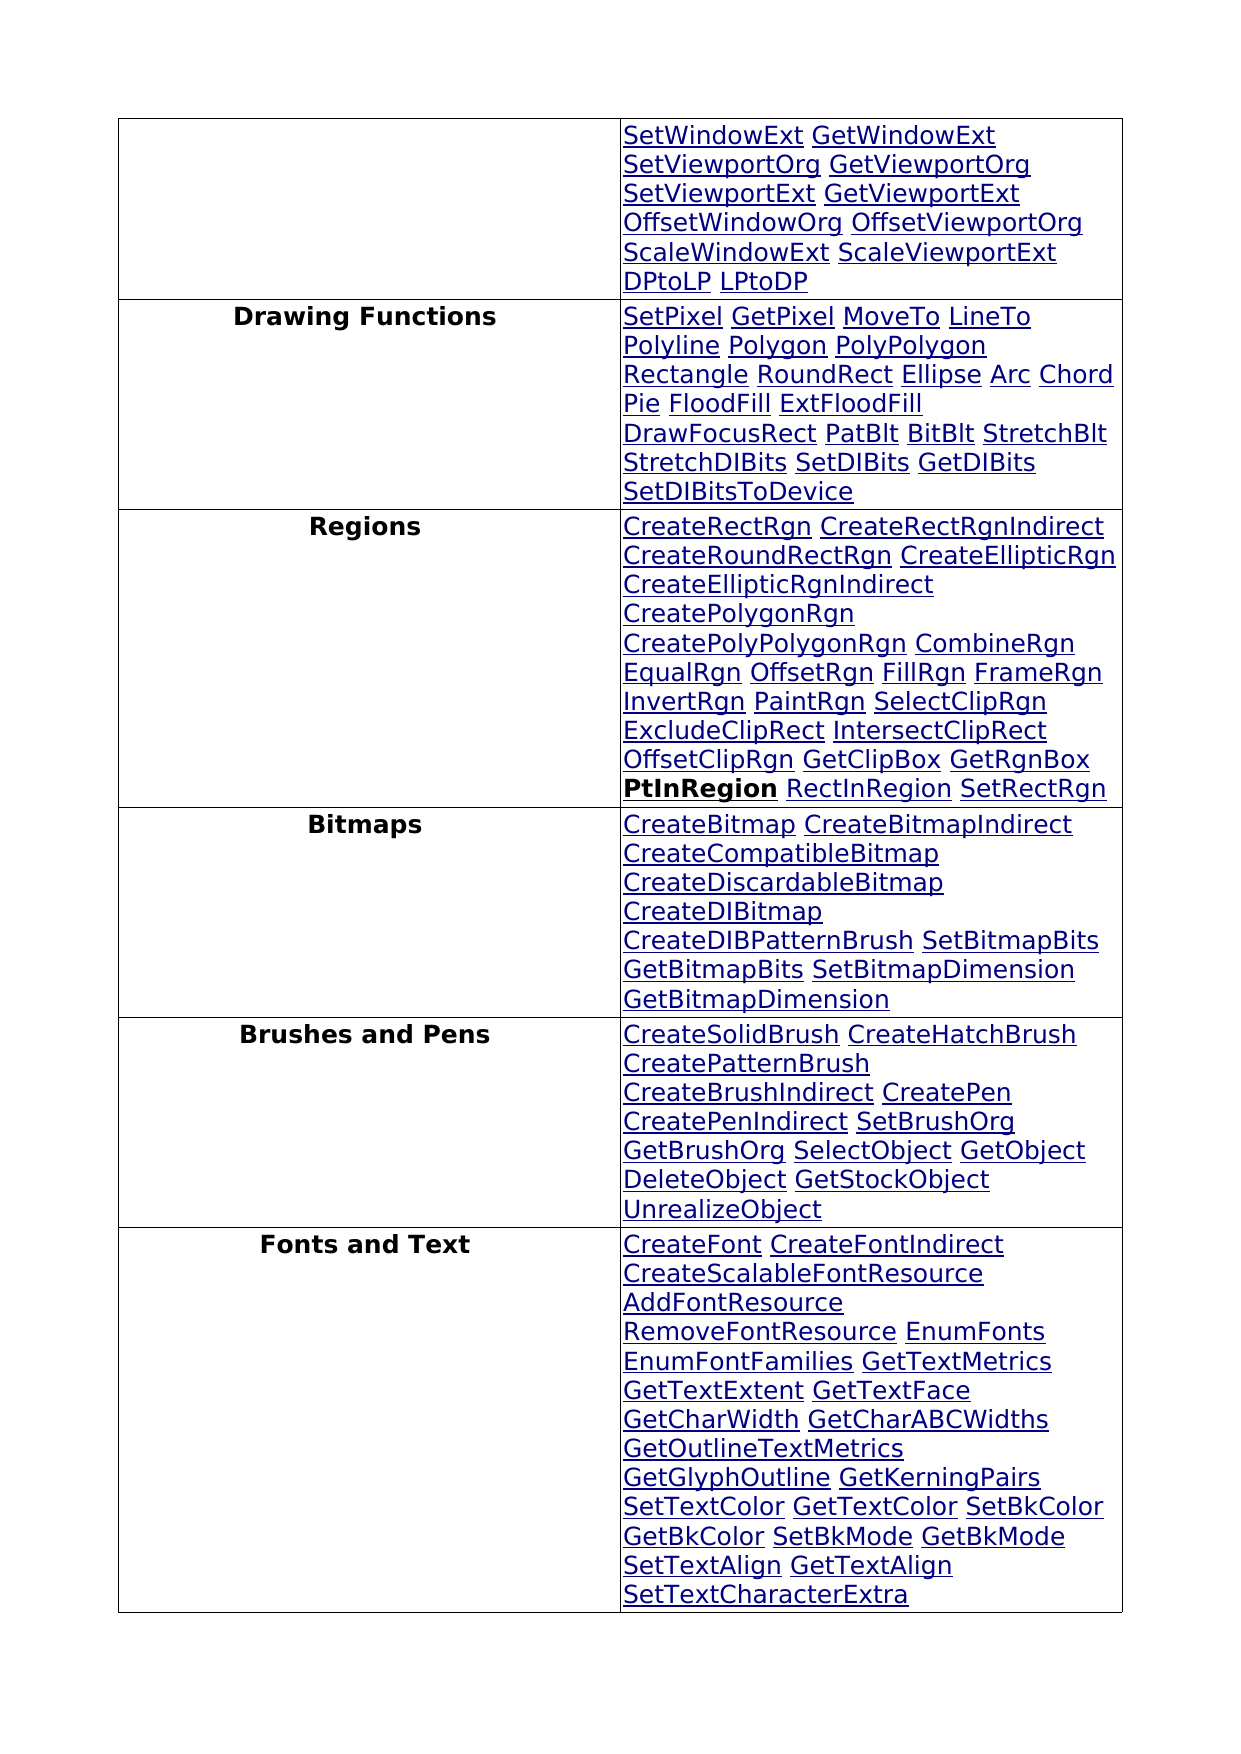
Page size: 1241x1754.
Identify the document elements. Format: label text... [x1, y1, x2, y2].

table_cell CreateRectRgn CreateRectRgnIndirect CreateRoundRectRgn CreateEllipticRgn CreateEllipticRgnIndirect CreatePolygonRgn CreatePolyPolygonRgn CombineRgn EqualRgn OffsetRgn FillRgn FrameRgn InvertRgn PaintRgn SelectClipRgn ExcludeClipRect IntersectClipRect OffsetClipRgn GetClipBox GetRgnBox PtInRegion RectInRegion SetRectRgn [621, 510, 1122, 807]
table_cell SetPixel GetPixel MoveTo LineTo Polyline Polygon PolyPolygon Rectangle RoundRect Ellipse Arc Chord Pie FloodFill ExtFloodFill DrawFocusRect PatBlt BitBlt StretchBlt StretchDIBits SetDIBits GetDIBits SetDIBitsToDevice [621, 300, 1122, 509]
table_cell Brushes and Pens [119, 1018, 620, 1227]
table_cell CreateBitmap CreateBitmapIndirect CreateCompatibleBitmap CreateDiscardableBitmap CreateDIBitmap CreateDIBPatternBrush SetBitmapBits GetBitmapBits SetBitmapDimension GetBitmapDimension [621, 808, 1122, 1017]
table_cell Fonts and Text [119, 1228, 620, 1612]
table_cell CreateFont CreateFontIndirect CreateScalableFontResource AddFontResource RemoveFontResource EnumFonts EnumFontFamilies GetTextMetrics GetTextExtent GetTextFace GetCharWidth GetCharABCWidths GetOutlineTextMetrics GetGlyphOutline GetKerningPairs SetTextColor GetTextColor SetBkColor GetBkColor SetBkMode GetBkMode SetTextAlign GetTextAlign SetTextCharacterExtra [621, 1228, 1122, 1612]
table_cell Regions [119, 510, 620, 807]
table_cell CreateSolidBrush CreateHatchBrush CreatePatternBrush CreateBrushIndirect CreatePen CreatePenIndirect SetBrushOrg GetBrushOrg SelectObject GetObject DeleteObject GetStockObject UnrealizeObject [621, 1018, 1122, 1227]
table_cell [119, 119, 620, 299]
table_cell SetWindowExt GetWindowExt SetViewportOrg GetViewportOrg SetViewportExt GetViewportExt OffsetWindowOrg OffsetViewportOrg ScaleWindowExt ScaleViewportExt DPtoLP LPtoDP [621, 119, 1122, 299]
table_cell Drawing Functions [119, 300, 620, 509]
table_cell Bitmaps [119, 808, 620, 1017]
